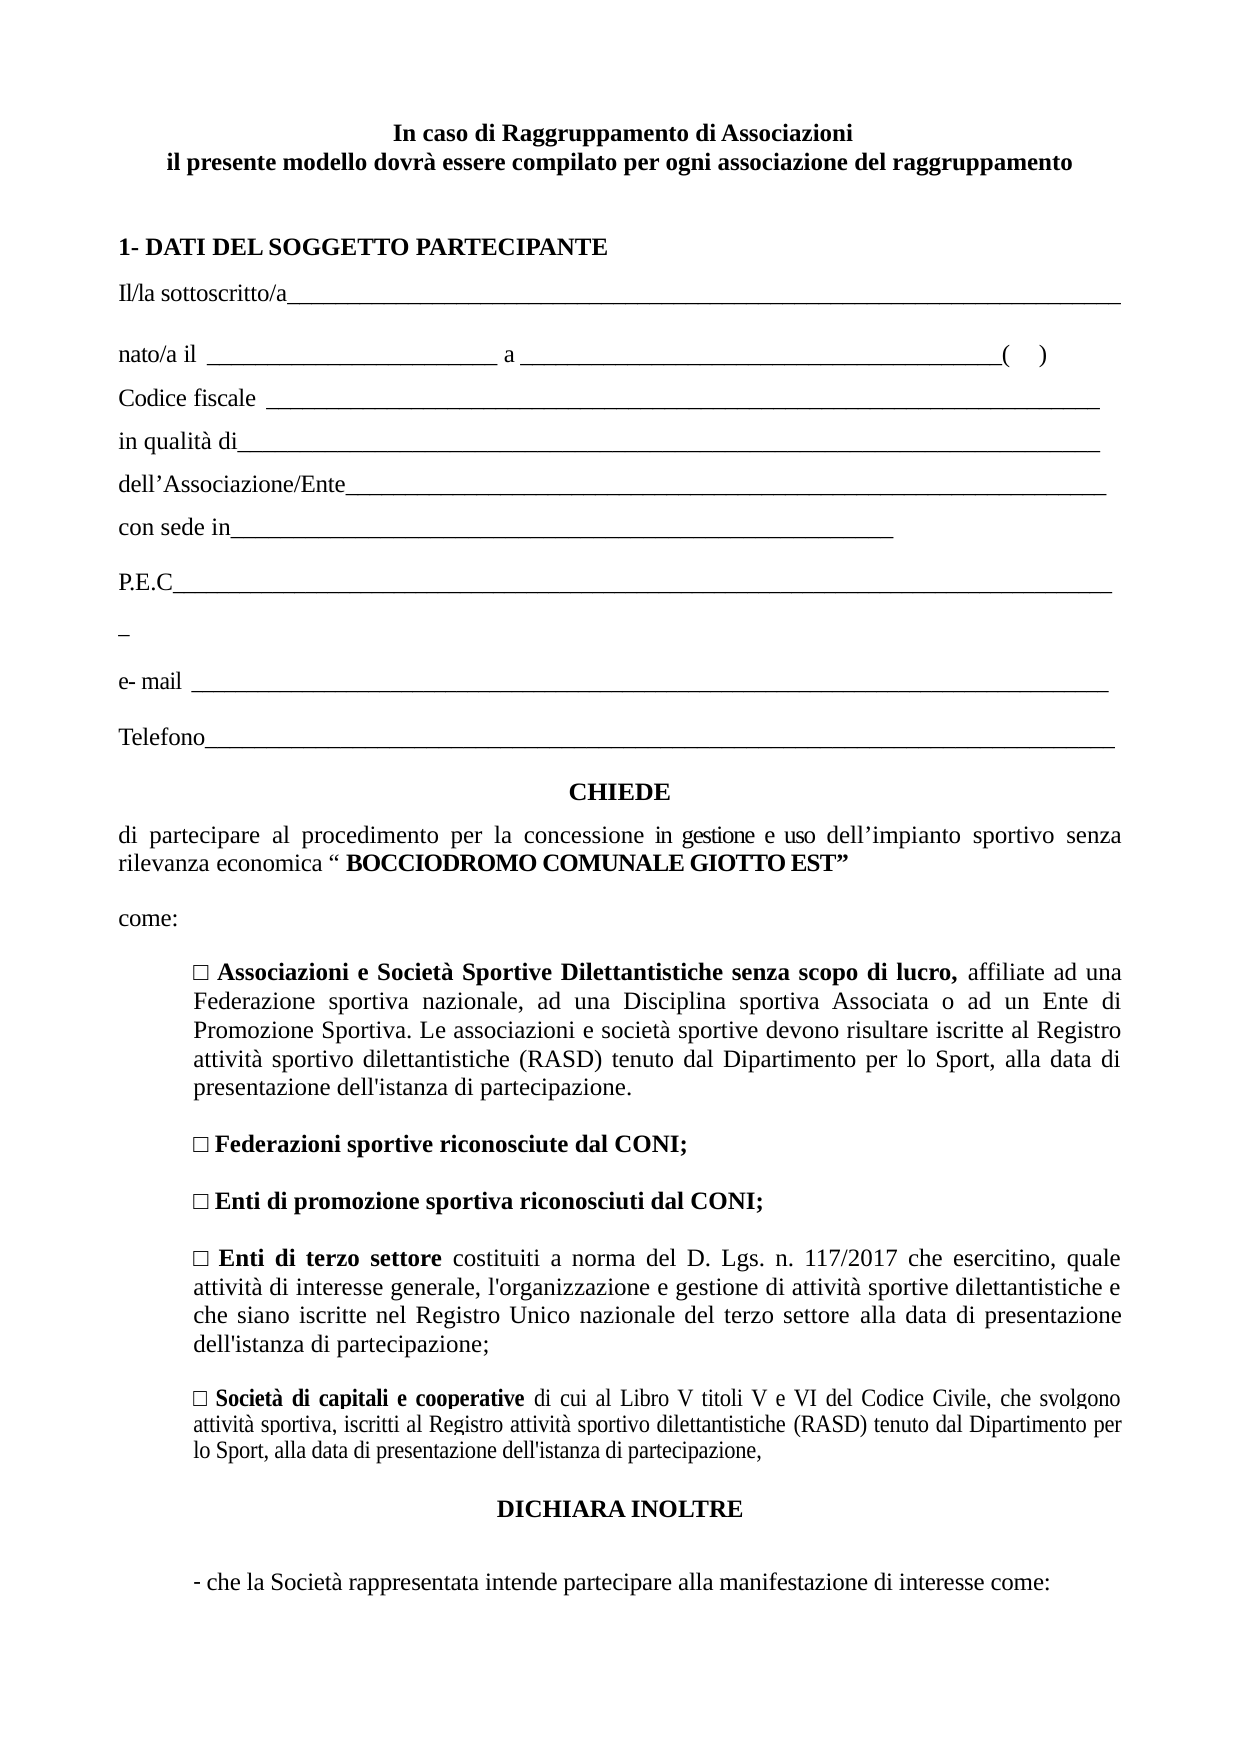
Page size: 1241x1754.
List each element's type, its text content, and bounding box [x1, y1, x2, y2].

text nato/a il ________________________ a ________________________________________( ) Codice fiscale _____________________________________________________________________ in qualità di_____________________________________________________________________ [118, 339, 1122, 454]
text di partecipare al procedimento per la concessione in gestione e uso dell’impianto sportivo senza rilevanza economica “ BOCCIODROMO COMUNALE GIOTTO EST” [118, 820, 1122, 877]
text e- mail ___________________________________________________________________________________ [118, 666, 1122, 695]
list - che la Società rappresentata intende partecipare alla manifestazione di interesse come: [156, 1566, 1122, 1596]
text dell’Associazione/Ente________________________________________________________________ [118, 469, 1122, 498]
text con sede in_____________________________________________________ [118, 512, 941, 541]
text CHIEDE [117, 777, 1122, 806]
text 1- DATI DEL SOGGETTO PARTECIPANTE [118, 232, 1122, 261]
list □ Associazioni e Società Sportive Dilettantistiche senza scopo di lucro, affiliate ad una Federazione sportiva nazionale, ad una Disciplina sportiva Associata o ad un Ente di Promozione Sportiva. Le associazioni e società sportive devono risultare iscritte al Registro attività sportivo dilettantistiche (RASD) tenuto dal Dipartimento per lo Sport, alla data di presentazione dell'istanza di partecipazione. [156, 957, 1122, 1101]
list □ Società di capitali e cooperative di cui al Libro V titoli V e VI del Codice Civile, che svolgono attività sportiva, iscritti al Registro attività sportivo dilettantistiche (RASD) tenuto dal Dipartimento per lo Sport, alla data di presentazione dell'istanza di partecipazione, [156, 1386, 1122, 1464]
list □ Federazioni sportive riconosciute dal CONI; [156, 1129, 1122, 1158]
text il presente modello dovrà essere compilato per ogni associazione del raggruppamento [118, 147, 1122, 176]
text In caso di Raggruppamento di Associazioni [118, 118, 1122, 147]
subtitle DICHIARA INOLTRE [118, 1494, 1122, 1523]
text Il/la sottoscritto/a_____________________________________________________________________ [118, 278, 1122, 307]
text P.E.C______________________________________________________________________________________ [118, 567, 1122, 639]
text come: [118, 906, 1122, 932]
text Telefono__________________________________________________________________________ [118, 722, 1122, 750]
list □ Enti di promozione sportiva riconosciuti dal CONI; [156, 1186, 1122, 1215]
list □ Enti di terzo settore costituiti a norma del D. Lgs. n. 117/2017 che esercitino, quale attività di interesse generale, l'organizzazione e gestione di attività sportive dilettantistiche e che siano iscritte nel Registro Unico nazionale del terzo settore alla data di presentazione dell'istanza di partecipazione; [156, 1243, 1122, 1358]
